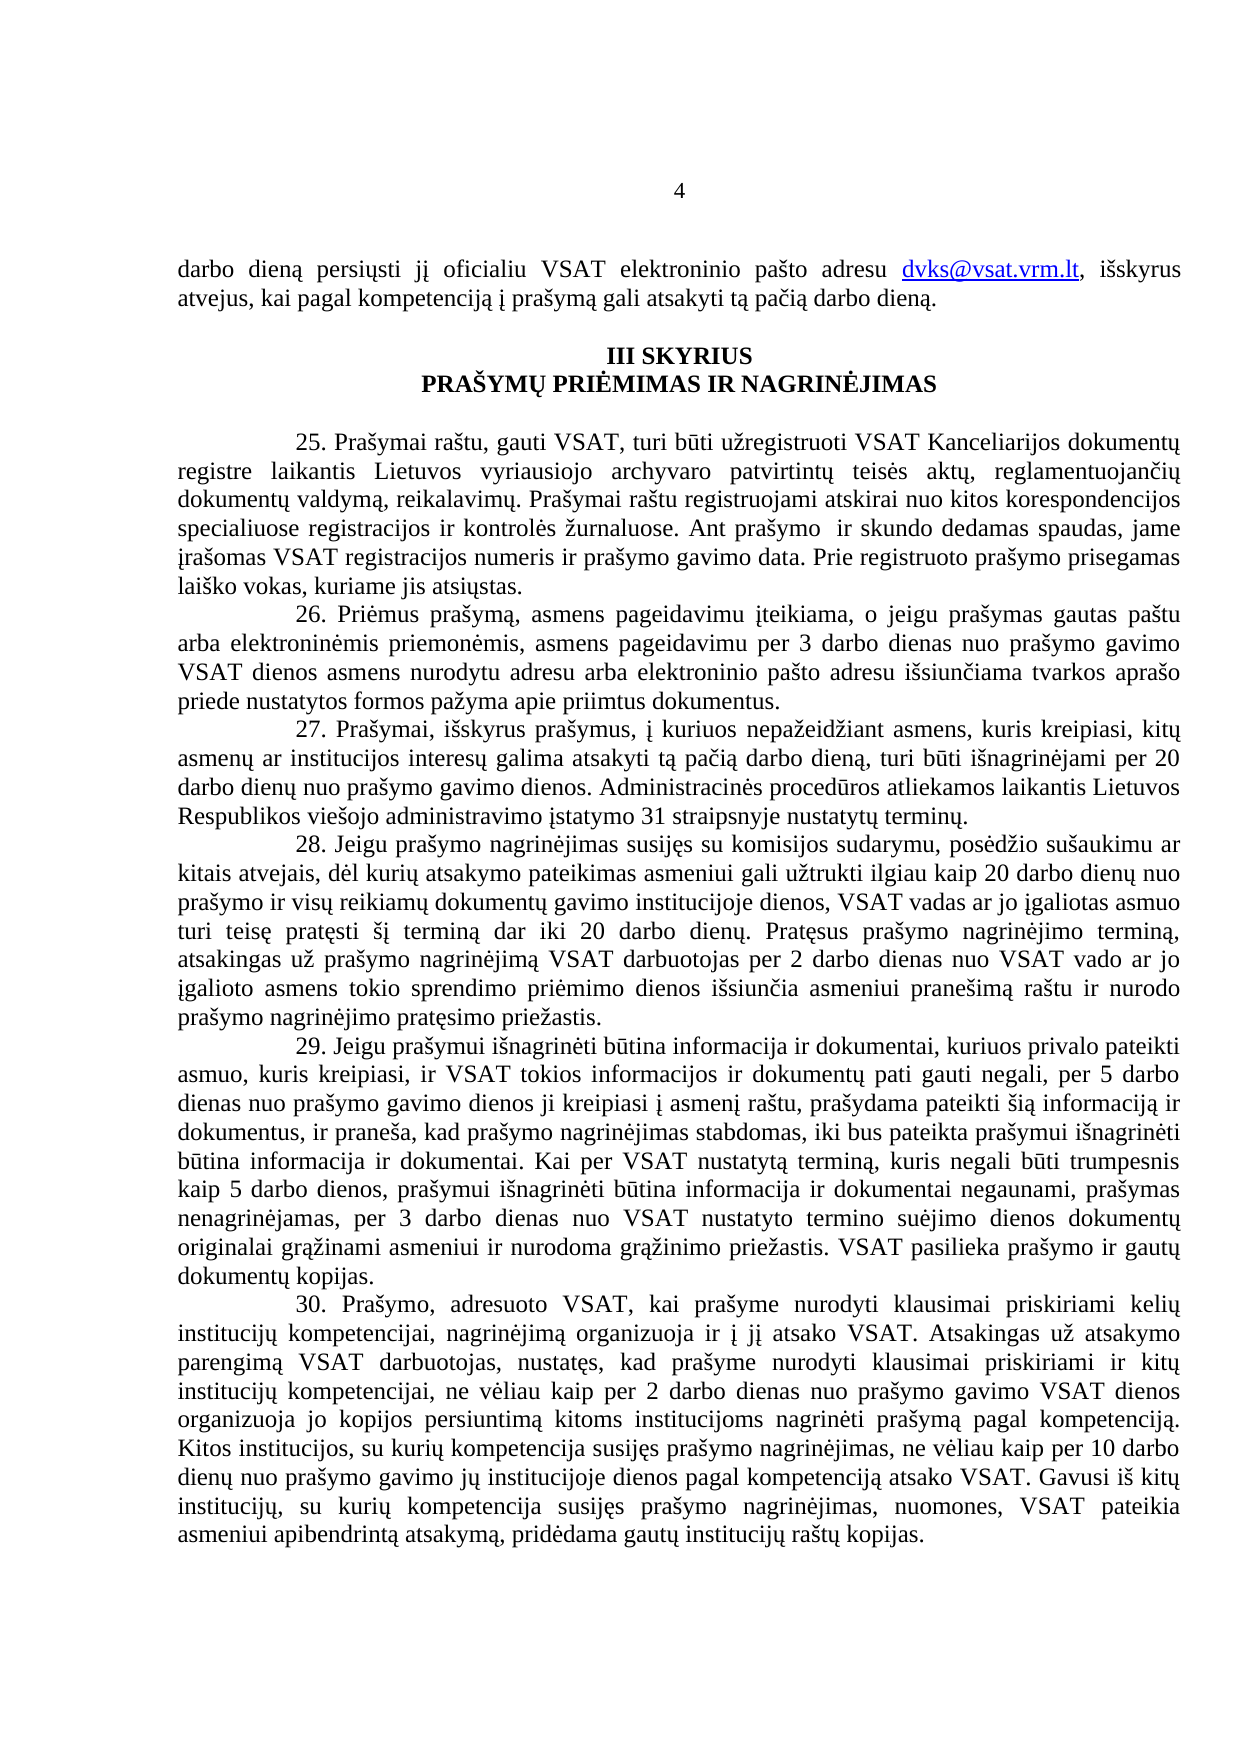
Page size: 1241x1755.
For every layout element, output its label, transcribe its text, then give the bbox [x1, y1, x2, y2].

text 26. Priėmus prašymą, asmens pageidavimu įteikiama, o jeigu prašymas gautas paštu arba elektroninėmis priemonėmis, asmens pageidavimu per 3 darbo dienas nuo prašymo gavimo VSAT dienos asmens nurodytu adresu arba elektroninio pašto adresu išsiunčiama tvarkos aprašo priede nustatytos formos pažyma apie priimtus dokumentus. [177, 599, 1181, 714]
text 27. Prašymai, išskyrus prašymus, į kuriuos nepažeidžiant asmens, kuris kreipiasi, kitų asmenų ar institucijos interesų galima atsakyti tą pačią darbo dieną, turi būti išnagrinėjami per 20 darbo dienų nuo prašymo gavimo dienos. Administracinės procedūros atliekamos laikantis Lietuvos Respublikos viešojo administravimo įstatymo 31 straipsnyje nustatytų terminų. [177, 714, 1181, 829]
text darbo dieną persiųsti jį oficialiu VSAT elektroninio pašto adresu dvks@vsat.vrm.lt, išskyrus atvejus, kai pagal kompetenciją į prašymą gali atsakyti tą pačią darbo dieną. [177, 254, 1181, 312]
text 28. Jeigu prašymo nagrinėjimas susijęs su komisijos sudarymu, posėdžio sušaukimu ar kitais atvejais, dėl kurių atsakymo pateikimas asmeniui gali užtrukti ilgiau kaip 20 darbo dienų nuo prašymo ir visų reikiamų dokumentų gavimo institucijoje dienos, VSAT vadas ar jo įgaliotas asmuo turi teisę pratęsti šį terminą dar iki 20 darbo dienų. Pratęsus prašymo nagrinėjimo terminą, atsakingas už prašymo nagrinėjimą VSAT darbuotojas per 2 darbo dienas nuo VSAT vado ar jo įgalioto asmens tokio sprendimo priėmimo dienos išsiunčia asmeniui pranešimą raštu ir nurodo prašymo nagrinėjimo pratęsimo priežastis. [177, 829, 1181, 1031]
text 29. Jeigu prašymui išnagrinėti būtina informacija ir dokumentai, kuriuos privalo pateikti asmuo, kuris kreipiasi, ir VSAT tokios informacijos ir dokumentų pati gauti negali, per 5 darbo dienas nuo prašymo gavimo dienos ji kreipiasi į asmenį raštu, prašydama pateikti šią informaciją ir dokumentus, ir praneša, kad prašymo nagrinėjimas stabdomas, iki bus pateikta prašymui išnagrinėti būtina informacija ir dokumentai. Kai per VSAT nustatytą terminą, kuris negali būti trumpesnis kaip 5 darbo dienos, prašymui išnagrinėti būtina informacija ir dokumentai negaunami, prašymas nenagrinėjamas, per 3 darbo dienas nuo VSAT nustatyto termino suėjimo dienos dokumentų originalai grąžinami asmeniui ir nurodoma grąžinimo priežastis. VSAT pasilieka prašymo ir gautų dokumentų kopijas. [177, 1031, 1181, 1289]
text III SKYRIUS [177, 341, 1181, 369]
text 25. Prašymai raštu, gauti VSAT, turi būti užregistruoti VSAT Kanceliarijos dokumentų registre laikantis Lietuvos vyriausiojo archyvaro patvirtintų teisės aktų, reglamentuojančių dokumentų valdymą, reikalavimų. Prašymai raštu registruojami atskirai nuo kitos korespondencijos specialiuose registracijos ir kontrolės žurnaluose. Ant prašymo ir skundo dedamas spaudas, jame įrašomas VSAT registracijos numeris ir prašymo gavimo data. Prie registruoto prašymo prisegamas laiško vokas, kuriame jis atsiųstas. [177, 427, 1181, 599]
text 30. Prašymo, adresuoto VSAT, kai prašyme nurodyti klausimai priskiriami kelių institucijų kompetencijai, nagrinėjimą organizuoja ir į jį atsako VSAT. Atsakingas už atsakymo parengimą VSAT darbuotojas, nustatęs, kad prašyme nurodyti klausimai priskiriami ir kitų institucijų kompetencijai, ne vėliau kaip per 2 darbo dienas nuo prašymo gavimo VSAT dienos organizuoja jo kopijos persiuntimą kitoms institucijoms nagrinėti prašymą pagal kompetenciją. Kitos institucijos, su kurių kompetencija susijęs prašymo nagrinėjimas, ne vėliau kaip per 10 darbo dienų nuo prašymo gavimo jų institucijoje dienos pagal kompetenciją atsako VSAT. Gavusi iš kitų institucijų, su kurių kompetencija susijęs prašymo nagrinėjimas, nuomones, VSAT pateikia asmeniui apibendrintą atsakymą, pridėdama gautų institucijų raštų kopijas. [177, 1289, 1181, 1548]
text PRAŠYMŲ PRIĖMIMAS IR NAGRINĖJIMAS [177, 369, 1181, 398]
